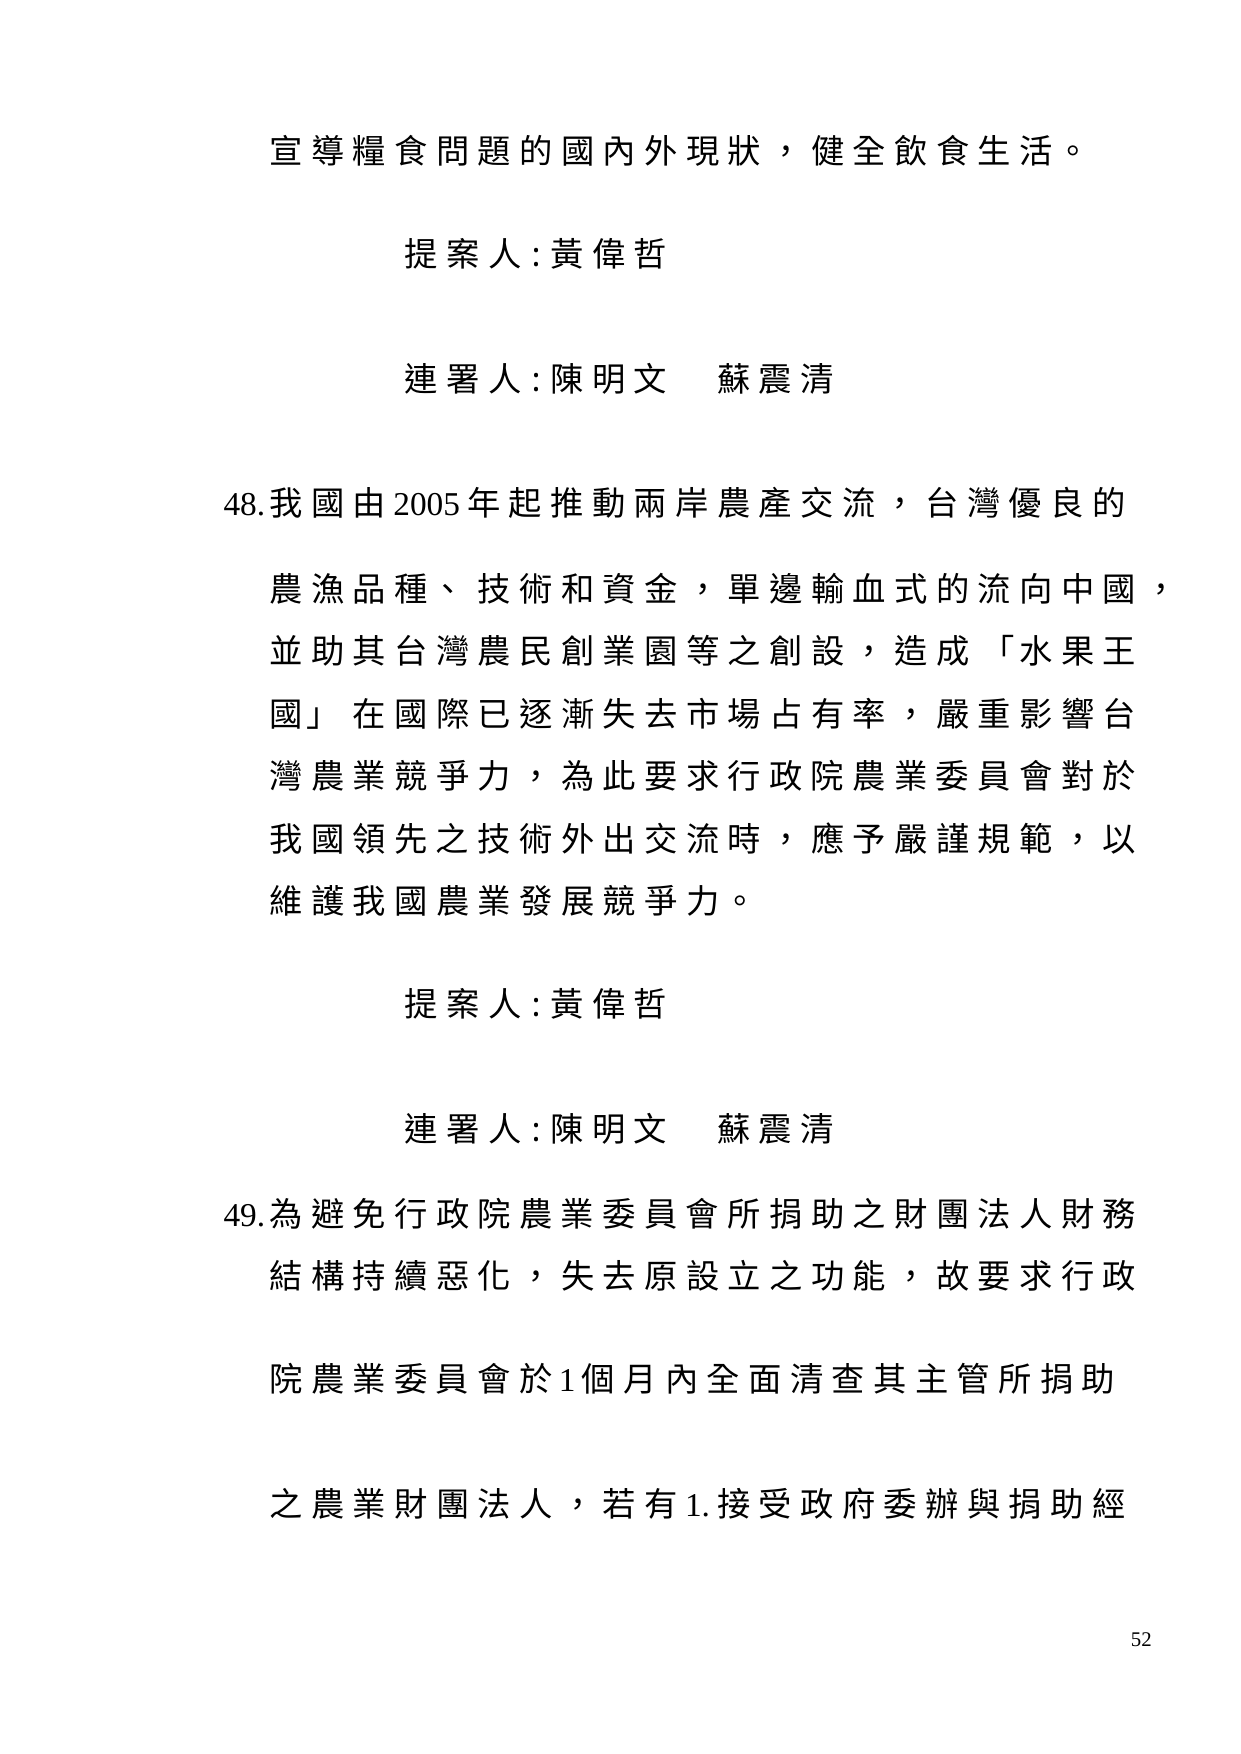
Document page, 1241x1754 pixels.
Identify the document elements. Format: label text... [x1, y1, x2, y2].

text 宣導糧食問題的國內外現狀，健全飲食生活。 [223, 108, 1150, 170]
text 連署人:陳明文 蘇震清 [396, 1045, 1081, 1170]
text 48.我國由2005年起推動兩岸農產交流，台灣優良的農漁品種、技術和資金，單邊輸血式的流向中國，並助其台灣農民創業園等之創設，造成「水果王國」在國際已逐漸失去市場占有率，嚴重影響台灣農業競爭力，為此要求行政院農業委員會對於我國領先之技術外出交流時，應予嚴謹規範，以維護我國農業發展競爭力。 [223, 420, 1150, 920]
text 49.為避免行政院農業委員會所捐助之財團法人財務結構持續惡化，失去原設立之功能，故要求行政院農業委員會於1個月內全面清查其主管所捐助之農業財團法人，若有1.接受政府委辦與捐助經 [223, 1170, 1150, 1545]
text 連署人:陳明文 蘇震清 [396, 295, 1081, 420]
text 提案人:黃偉哲 [396, 170, 1081, 295]
text 提案人:黃偉哲 [396, 920, 1081, 1045]
